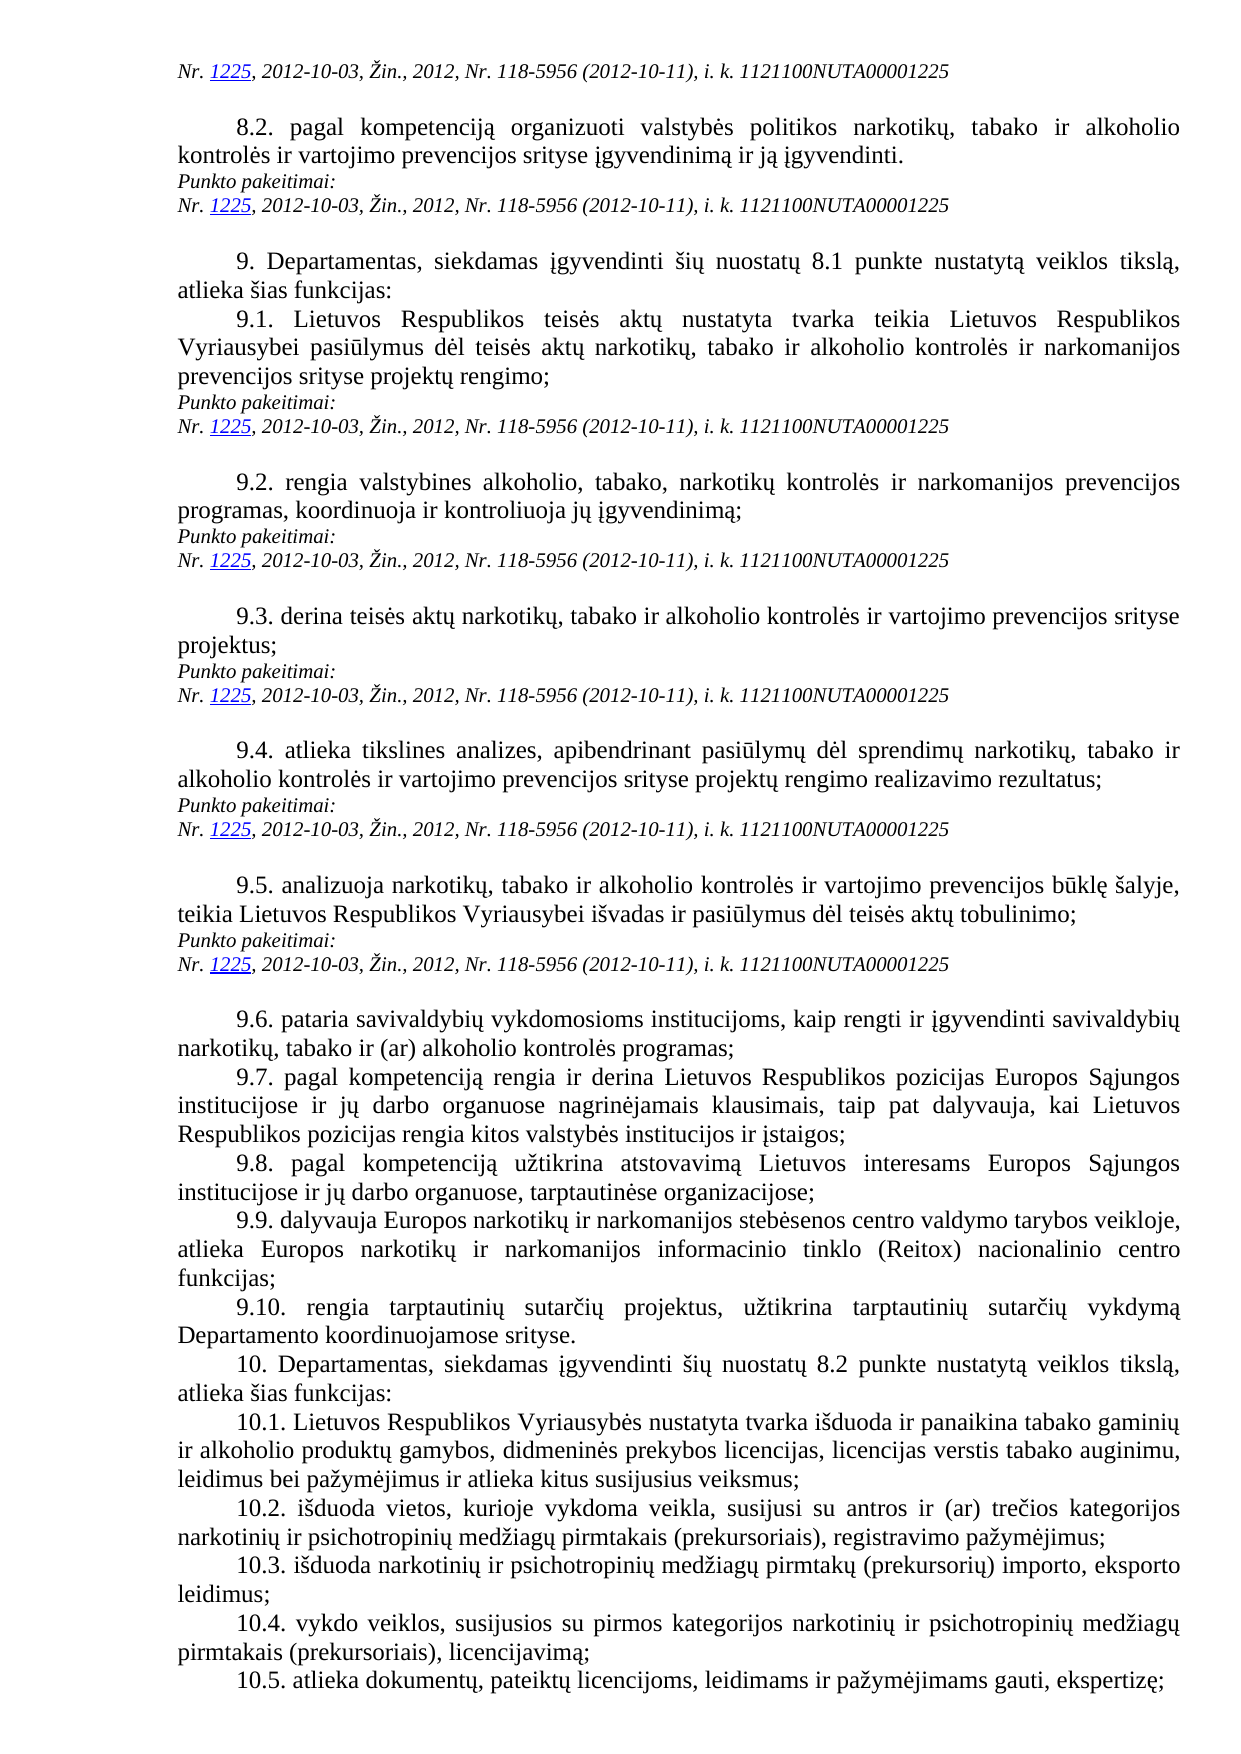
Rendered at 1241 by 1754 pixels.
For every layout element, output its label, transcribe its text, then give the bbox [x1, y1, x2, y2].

text 10.5. atlieka dokumentų, pateiktų licencijoms, leidimams ir pažymėjimams gauti, ekspertizę; [177, 1666, 1181, 1694]
text 9.8. pagal kompetenciją užtikrina atstovavimą Lietuvos interesams Europos Sąjungos institucijose ir jų darbo organuose, tarptautinėse organizacijose; [177, 1148, 1181, 1206]
text 9.10. rengia tarptautinių sutarčių projektus, užtikrina tarptautinių sutarčių vykdymą Departamento koordinuojamose srityse. [177, 1292, 1181, 1349]
text 9.6. pataria savivaldybių vykdomosioms institucijoms, kaip rengti ir įgyvendinti savivaldybių narkotikų, tabako ir (ar) alkoholio kontrolės programas; [177, 1004, 1181, 1062]
text Nr. 1225, 2012-10-03, Žin., 2012, Nr. 118-5956 (2012-10-11), i. k. 1121100NUTA00001225 [177, 952, 1181, 976]
text 9. Departamentas, siekdamas įgyvendinti šių nuostatų 8.1 punkte nustatytą veiklos tikslą, atlieka šias funkcijas: [177, 246, 1181, 304]
text 10.2. išduoda vietos, kurioje vykdoma veikla, susijusi su antros ir (ar) trečios kategorijos narkotinių ir psichotropinių medžiagų pirmtakais (prekursoriais), registravimo pažymėjimus; [177, 1493, 1181, 1551]
text Nr. 1225, 2012-10-03, Žin., 2012, Nr. 118-5956 (2012-10-11), i. k. 1121100NUTA00001225 [177, 193, 1181, 217]
text 9.5. analizuoja narkotikų, tabako ir alkoholio kontrolės ir vartojimo prevencijos būklę šalyje, teikia Lietuvos Respublikos Vyriausybei išvadas ir pasiūlymus dėl teisės aktų tobulinimo; [177, 870, 1181, 927]
text 10.1. Lietuvos Respublikos Vyriausybės nustatyta tvarka išduoda ir panaikina tabako gaminių ir alkoholio produktų gamybos, didmeninės prekybos licencijas, licencijas verstis tabako auginimu, leidimus bei pažymėjimus ir atlieka kitus susijusius veiksmus; [177, 1407, 1181, 1493]
text 9.1. Lietuvos Respublikos teisės aktų nustatyta tvarka teikia Lietuvos Respublikos Vyriausybei pasiūlymus dėl teisės aktų narkotikų, tabako ir alkoholio kontrolės ir narkomanijos prevencijos srityse projektų rengimo; [177, 304, 1181, 390]
text Nr. 1225, 2012-10-03, Žin., 2012, Nr. 118-5956 (2012-10-11), i. k. 1121100NUTA00001225 [177, 683, 1181, 707]
text Punkto pakeitimai: [177, 524, 1181, 548]
text 9.9. dalyvauja Europos narkotikų ir narkomanijos stebėsenos centro valdymo tarybos veikloje, atlieka Europos narkotikų ir narkomanijos informacinio tinklo (Reitox) nacionalinio centro funkcijas; [177, 1206, 1181, 1292]
text Punkto pakeitimai: [177, 659, 1181, 683]
text 10.4. vykdo veiklos, susijusios su pirmos kategorijos narkotinių ir psichotropinių medžiagų pirmtakais (prekursoriais), licencijavimą; [177, 1608, 1181, 1666]
text 9.3. derina teisės aktų narkotikų, tabako ir alkoholio kontrolės ir vartojimo prevencijos srityse projektus; [177, 601, 1181, 659]
text Punkto pakeitimai: [177, 390, 1181, 414]
text Nr. 1225, 2012-10-03, Žin., 2012, Nr. 118-5956 (2012-10-11), i. k. 1121100NUTA00001225 [177, 548, 1181, 572]
text 9.7. pagal kompetenciją rengia ir derina Lietuvos Respublikos pozicijas Europos Sąjungos institucijose ir jų darbo organuose nagrinėjamais klausimais, taip pat dalyvauja, kai Lietuvos Respublikos pozicijas rengia kitos valstybės institucijos ir įstaigos; [177, 1062, 1181, 1148]
text Nr. 1225, 2012-10-03, Žin., 2012, Nr. 118-5956 (2012-10-11), i. k. 1121100NUTA00001225 [177, 414, 1181, 438]
text 9.4. atlieka tikslines analizes, apibendrinant pasiūlymų dėl sprendimų narkotikų, tabako ir alkoholio kontrolės ir vartojimo prevencijos srityse projektų rengimo realizavimo rezultatus; [177, 736, 1181, 793]
text 8.2. pagal kompetenciją organizuoti valstybės politikos narkotikų, tabako ir alkoholio kontrolės ir vartojimo prevencijos srityse įgyvendinimą ir ją įgyvendinti. [177, 112, 1181, 169]
text Punkto pakeitimai: [177, 927, 1181, 952]
text 10. Departamentas, siekdamas įgyvendinti šių nuostatų 8.2 punkte nustatytą veiklos tikslą, atlieka šias funkcijas: [177, 1349, 1181, 1407]
text 10.3. išduoda narkotinių ir psichotropinių medžiagų pirmtakų (prekursorių) importo, eksporto leidimus; [177, 1551, 1181, 1608]
text 9.2. rengia valstybines alkoholio, tabako, narkotikų kontrolės ir narkomanijos prevencijos programas, koordinuoja ir kontroliuoja jų įgyvendinimą; [177, 467, 1181, 524]
text Nr. 1225, 2012-10-03, Žin., 2012, Nr. 118-5956 (2012-10-11), i. k. 1121100NUTA00001225 [177, 817, 1181, 841]
text Punkto pakeitimai: [177, 793, 1181, 817]
text Punkto pakeitimai: [177, 169, 1181, 193]
text Nr. 1225, 2012-10-03, Žin., 2012, Nr. 118-5956 (2012-10-11), i. k. 1121100NUTA00001225 [177, 59, 1181, 83]
